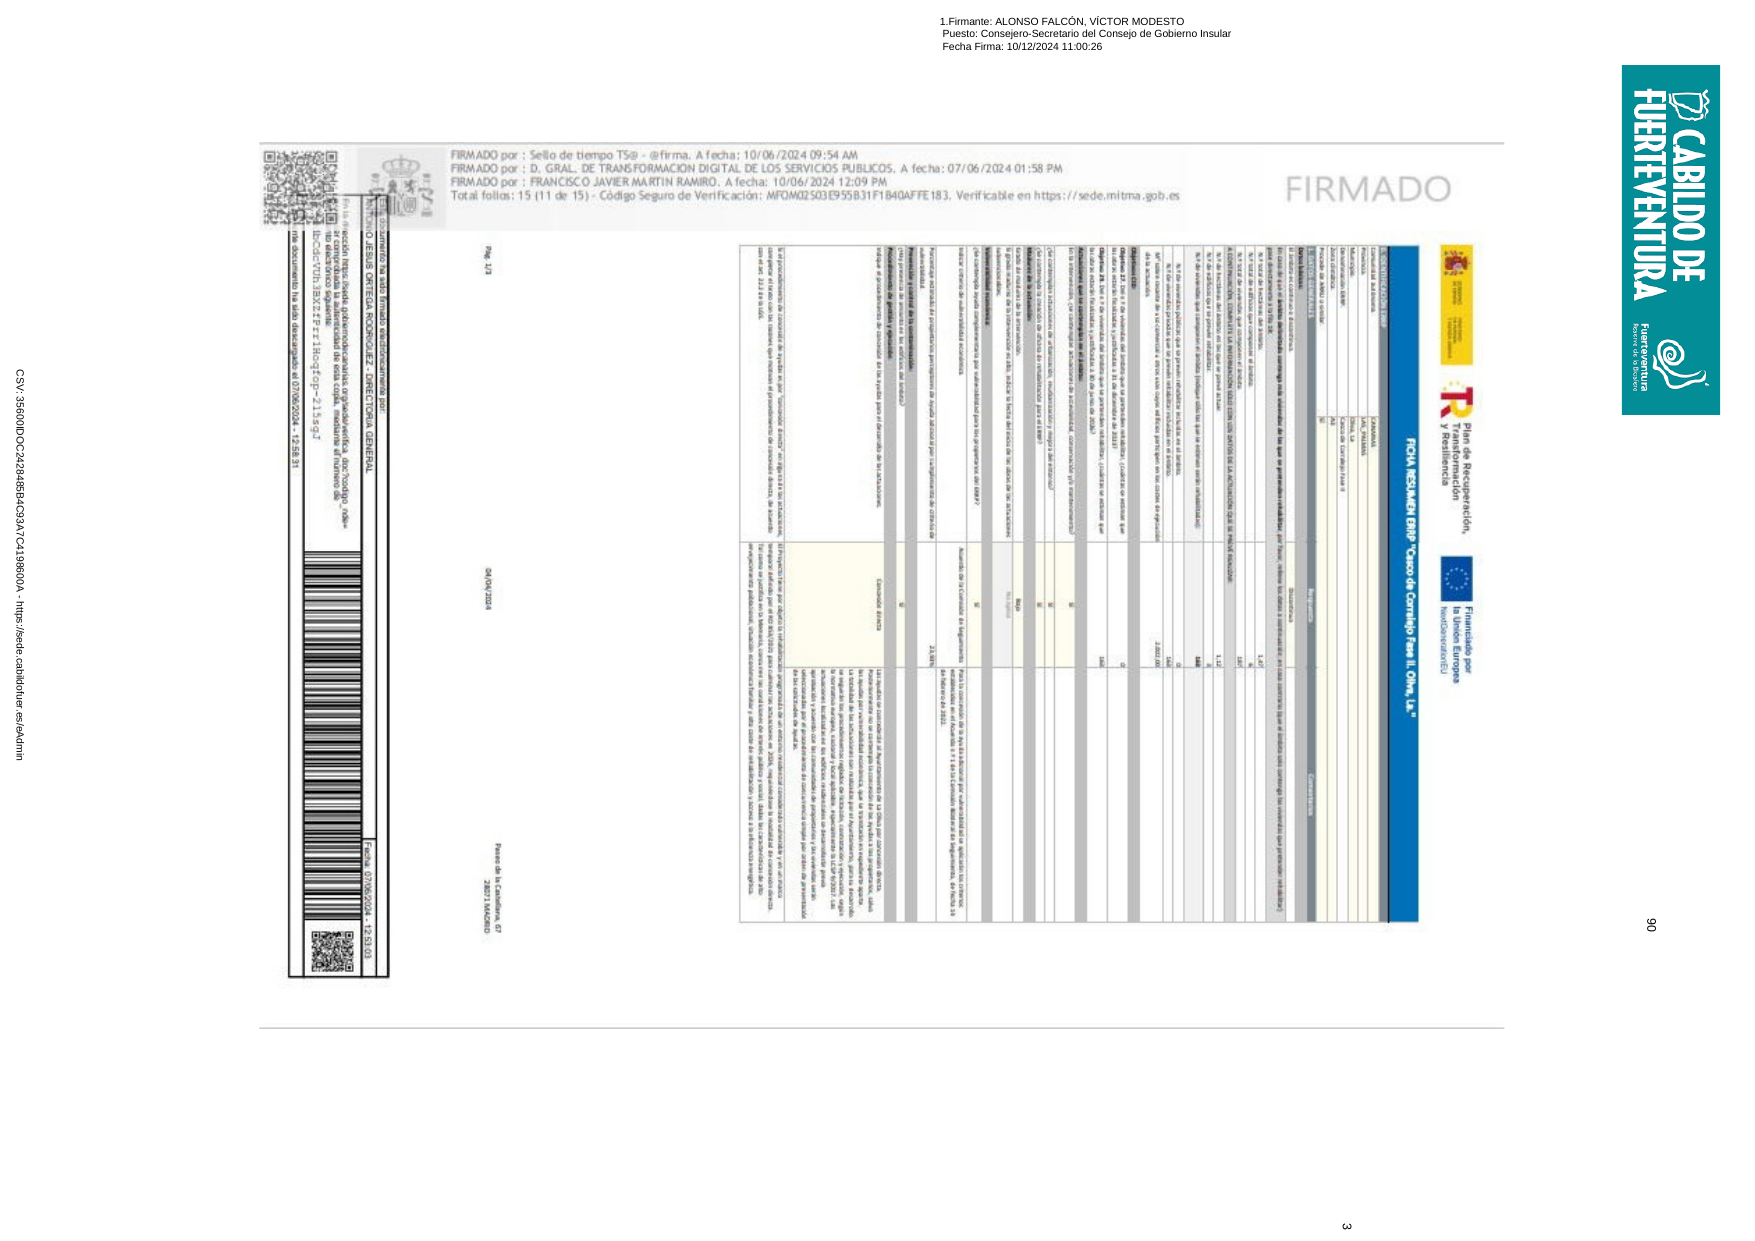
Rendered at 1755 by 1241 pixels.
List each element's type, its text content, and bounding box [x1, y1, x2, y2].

text 90 [1644, 919, 1659, 935]
text CSV: 35600IDOC2428485B4C93A7C4198600A - https://sede.cabildofuer.es/eAdmin [14, 369, 26, 763]
text 3 [1340, 1223, 1355, 1232]
